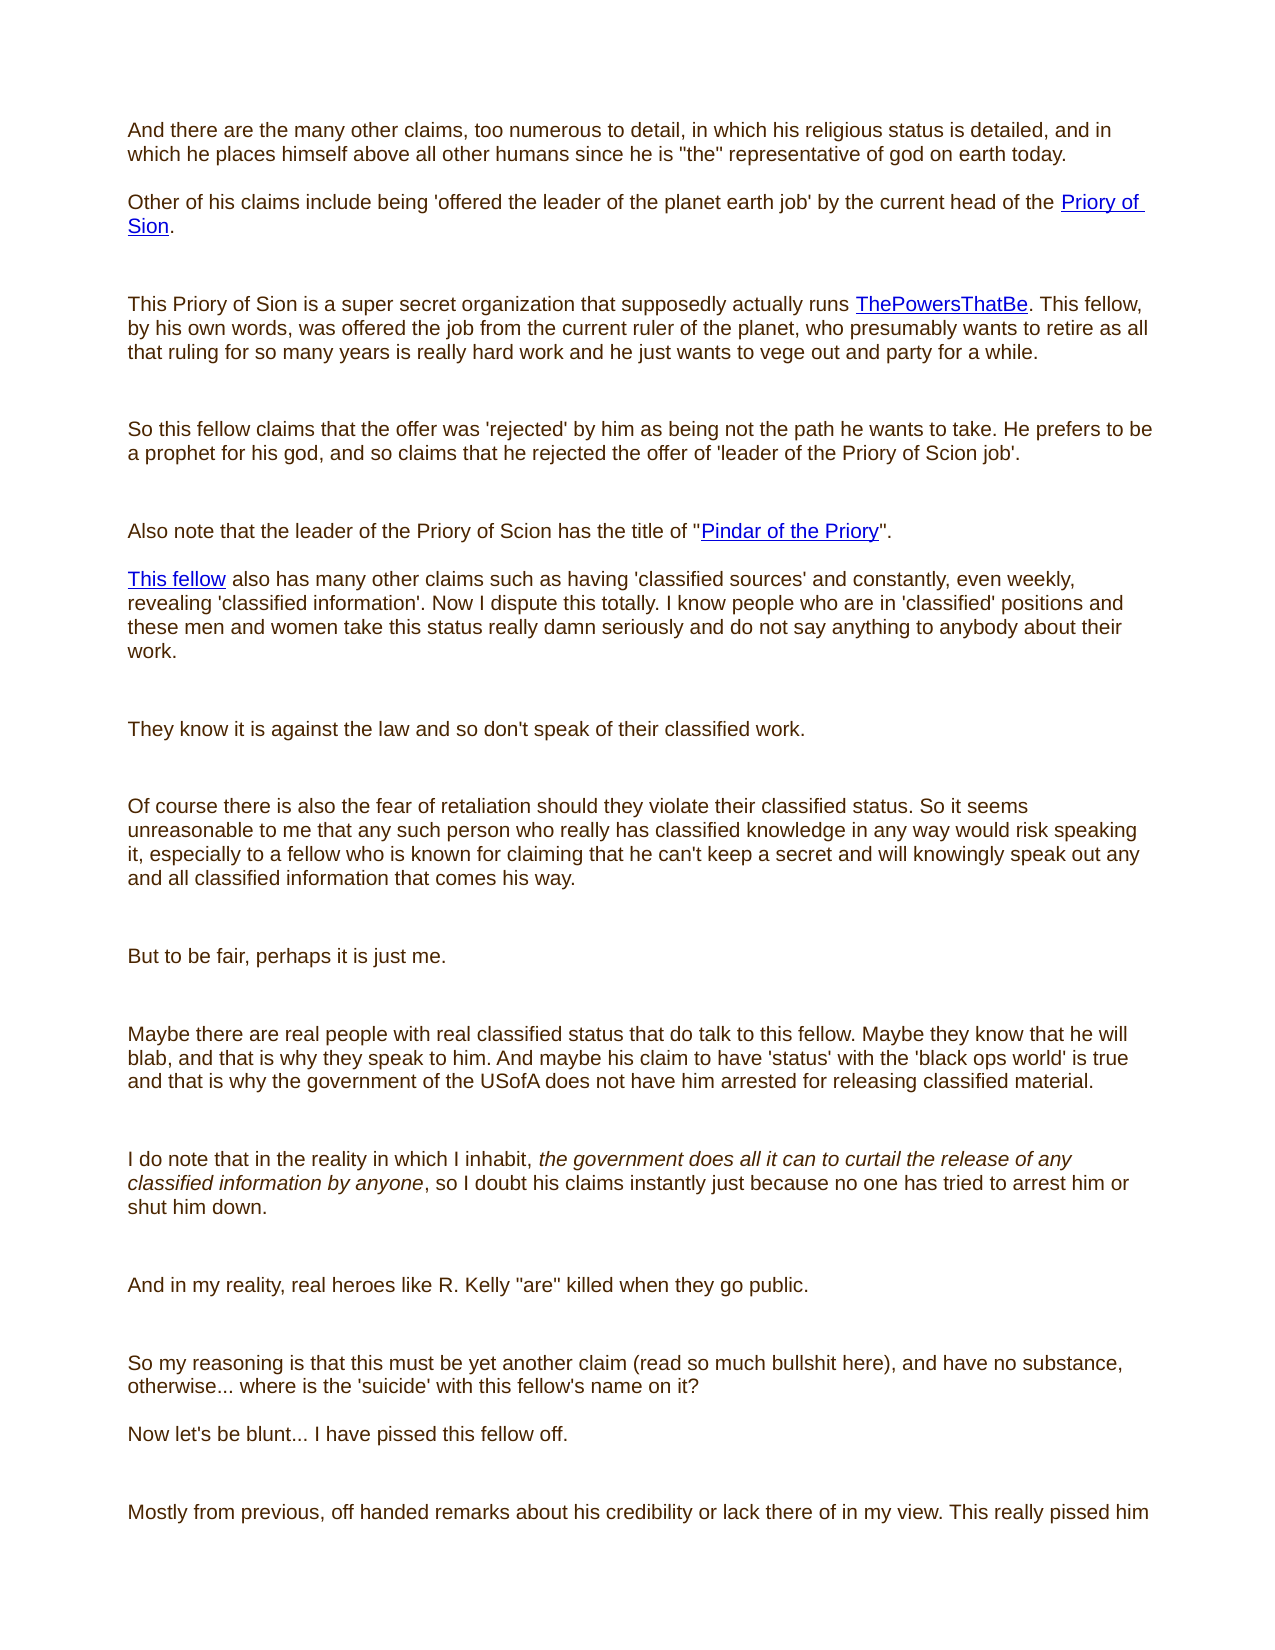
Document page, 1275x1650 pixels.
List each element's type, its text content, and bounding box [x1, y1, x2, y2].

text Mostly from previous, off handed remarks about his credibility or lack there of in my view. This really pissed him [127, 1500, 1154, 1524]
text So my reasoning is that this must be yet another claim (read so much bullshit here), and have no substance, otherwise... where is the 'suicide' with this fellow's name on it? Now let's be blunt... I have pissed this fellow off. [127, 1350, 1154, 1446]
text They know it is against the law and so don't speak of their classified work. [127, 716, 1154, 740]
text This Priory of Sion is a super secret organization that supposedly actually runs ThePowersThatBe. This fellow, by his own words, was offered the job from the current ruler of the planet, who presumably wants to retire as all that ruling for so many years is really hard work and he just wants to vege out and party for a while. [127, 292, 1154, 363]
text And in my reality, real heroes like R. Kelly "are" killed when they go public. [127, 1273, 1154, 1297]
text So this fellow claims that the offer was 'rejected' by him as being not the path he wants to take. He prefers to be a prophet for his god, and so claims that he rejected the offer of 'leader of the Priory of Scion job'. [127, 417, 1154, 465]
text Also note that the leader of the Priory of Scion has the title of "Pindar of the Priory". This fellow also has many other claims such as having 'classified sources' and constantly, even weekly, revealing 'classified information'. Now I dispute this totally. I know people who are in 'classified' positions and these men and women take this status really damn seriously and do not say anything to anybody about their work. [127, 519, 1154, 663]
text I do note that in the reality in which I inhabit, the government does all it can to curtail the release of any classified information by anyone, so I doubt his claims instantly just because no one has tried to arrest him or shut him down. [127, 1147, 1154, 1219]
text Maybe there are real people with real classified status that do talk to this fellow. Maybe they know that he will blab, and that is why they speak to him. And maybe his claim to have 'status' with the 'black ops world' is true and that is why the government of the USofA does not have him arrested for releasing classified material. [127, 1021, 1154, 1093]
text Of course there is also the fear of retaliation should they violate their classified status. So it seems unreasonable to me that any such person who really has classified knowledge in any way would risk speaking it, especially to a fellow who is known for claiming that he can't keep a secret and will knowingly speak out any and all classified information that comes his way. [127, 794, 1154, 890]
text And there are the many other claims, too numerous to detail, in which his religious status is detailed, and in which he places himself above all other humans since he is "the" representative of god on earth today. Other of his claims include being 'offered the leader of the planet earth job' by the current head of the Priory of Sion. [127, 118, 1154, 238]
text But to be fair, perhaps it is just me. [127, 944, 1154, 968]
